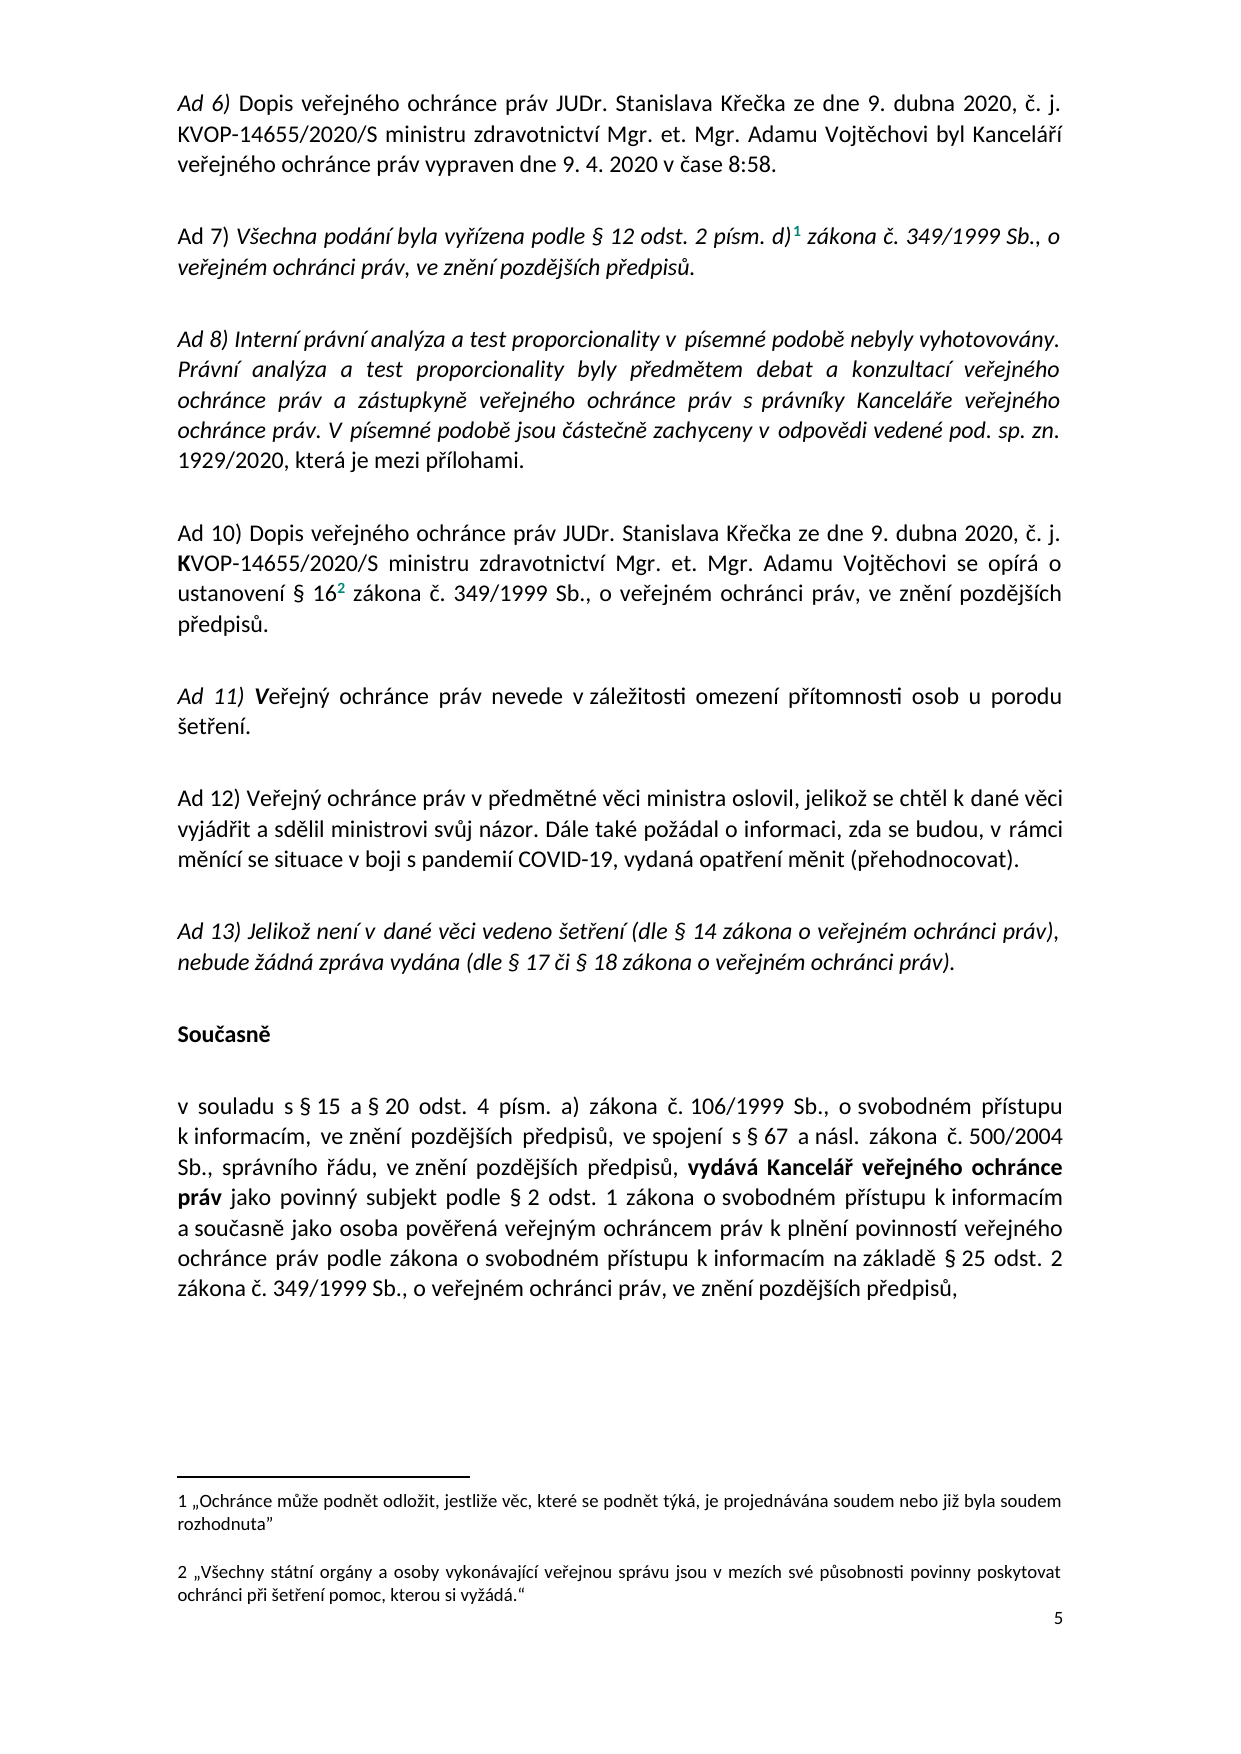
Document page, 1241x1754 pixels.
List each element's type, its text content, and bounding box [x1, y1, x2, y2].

text Současně [177, 1019, 1063, 1048]
text Ad 13) Jelikož není v dané věci vedeno šetření (dle § 14 zákona o veřejném ochránci práv), nebude žádná zpráva vydána (dle § 17 či § 18 zákona o veřejném ochránci práv). [177, 916, 1063, 976]
text Ad 10) Dopis veřejného ochránce práv JUDr. Stanislava Křečka ze dne 9. dubna 2020, č. j. KVOP-14655/2020/S ministru zdravotnictví Mgr. et. Mgr. Adamu Vojtěchovi se opírá o ustanovení § 16 zákona č. 349/1999 Sb., o veřejném ochránci práv, ve znění pozdějších předpisů. [177, 518, 1063, 638]
text „Ochránce může podnět odložit, jestliže věc, které se podnět týká, je projednávána soudem nebo již byla soudem rozhodnuta” [177, 1489, 1063, 1535]
text Ad 8) Interní právní analýza a test proporcionality v písemné podobě nebyly vyhotovovány. Právní analýza a test proporcionality byly předmětem debat a konzultací veřejného ochránce práv a zástupkyně veřejného ochránce práv s právníky Kanceláře veřejného ochránce práv. V písemné podobě jsou částečně zachyceny v odpovědi vedené pod. sp. zn. 1929/2020, která je mezi přílohami. [177, 324, 1063, 475]
text Ad 11) Veřejný ochránce práv nevede v záležitosti omezení přítomnosti osob u porodu šetření. [177, 681, 1063, 741]
text „Všechny státní orgány a osoby vykonávající veřejnou správu jsou v mezích své působnosti povinny poskytovat ochránci při šetření pomoc, kterou si vyžádá.“ [177, 1560, 1063, 1606]
text Ad 12) Veřejný ochránce práv v předmětné věci ministra oslovil, jelikož se chtěl k dané věci vyjádřit a sdělil ministrovi svůj názor. Dále také požádal o informaci, zda se budou, v rámci měnící se situace v boji s pandemií COVID-19, vydaná opatření měnit (přehodnocovat). [177, 783, 1063, 874]
text v souladu s § 15 a § 20 odst. 4 písm. a) zákona č. 106/1999 Sb., o svobodném přístupu k informacím, ve znění pozdějších předpisů, ve spojení s § 67 a násl. zákona č. 500/2004 Sb., správního řádu, ve znění pozdějších předpisů, vydává Kancelář veřejného ochránce práv jako povinný subjekt podle § 2 odst. 1 zákona o svobodném přístupu k informacím a současně jako osoba pověřená veřejným ochráncem práv k plnění povinností veřejného ochránce práv podle zákona o svobodném přístupu k informacím na základě § 25 odst. 2 zákona č. 349/1999 Sb., o veřejném ochránci práv, ve znění pozdějších předpisů, [177, 1091, 1063, 1303]
text Ad 7) Všechna podání byla vyřízena podle § 12 odst. 2 písm. d) zákona č. 349/1999 Sb., o veřejném ochránci práv, ve znění pozdějších předpisů. [177, 221, 1063, 281]
text Ad 6) Dopis veřejného ochránce práv JUDr. Stanislava Křečka ze dne 9. dubna 2020, č. j. KVOP-14655/2020/S ministru zdravotnictví Mgr. et. Mgr. Adamu Vojtěchovi byl Kanceláří veřejného ochránce práv vypraven dne 9. 4. 2020 v čase 8:58. [177, 88, 1063, 179]
